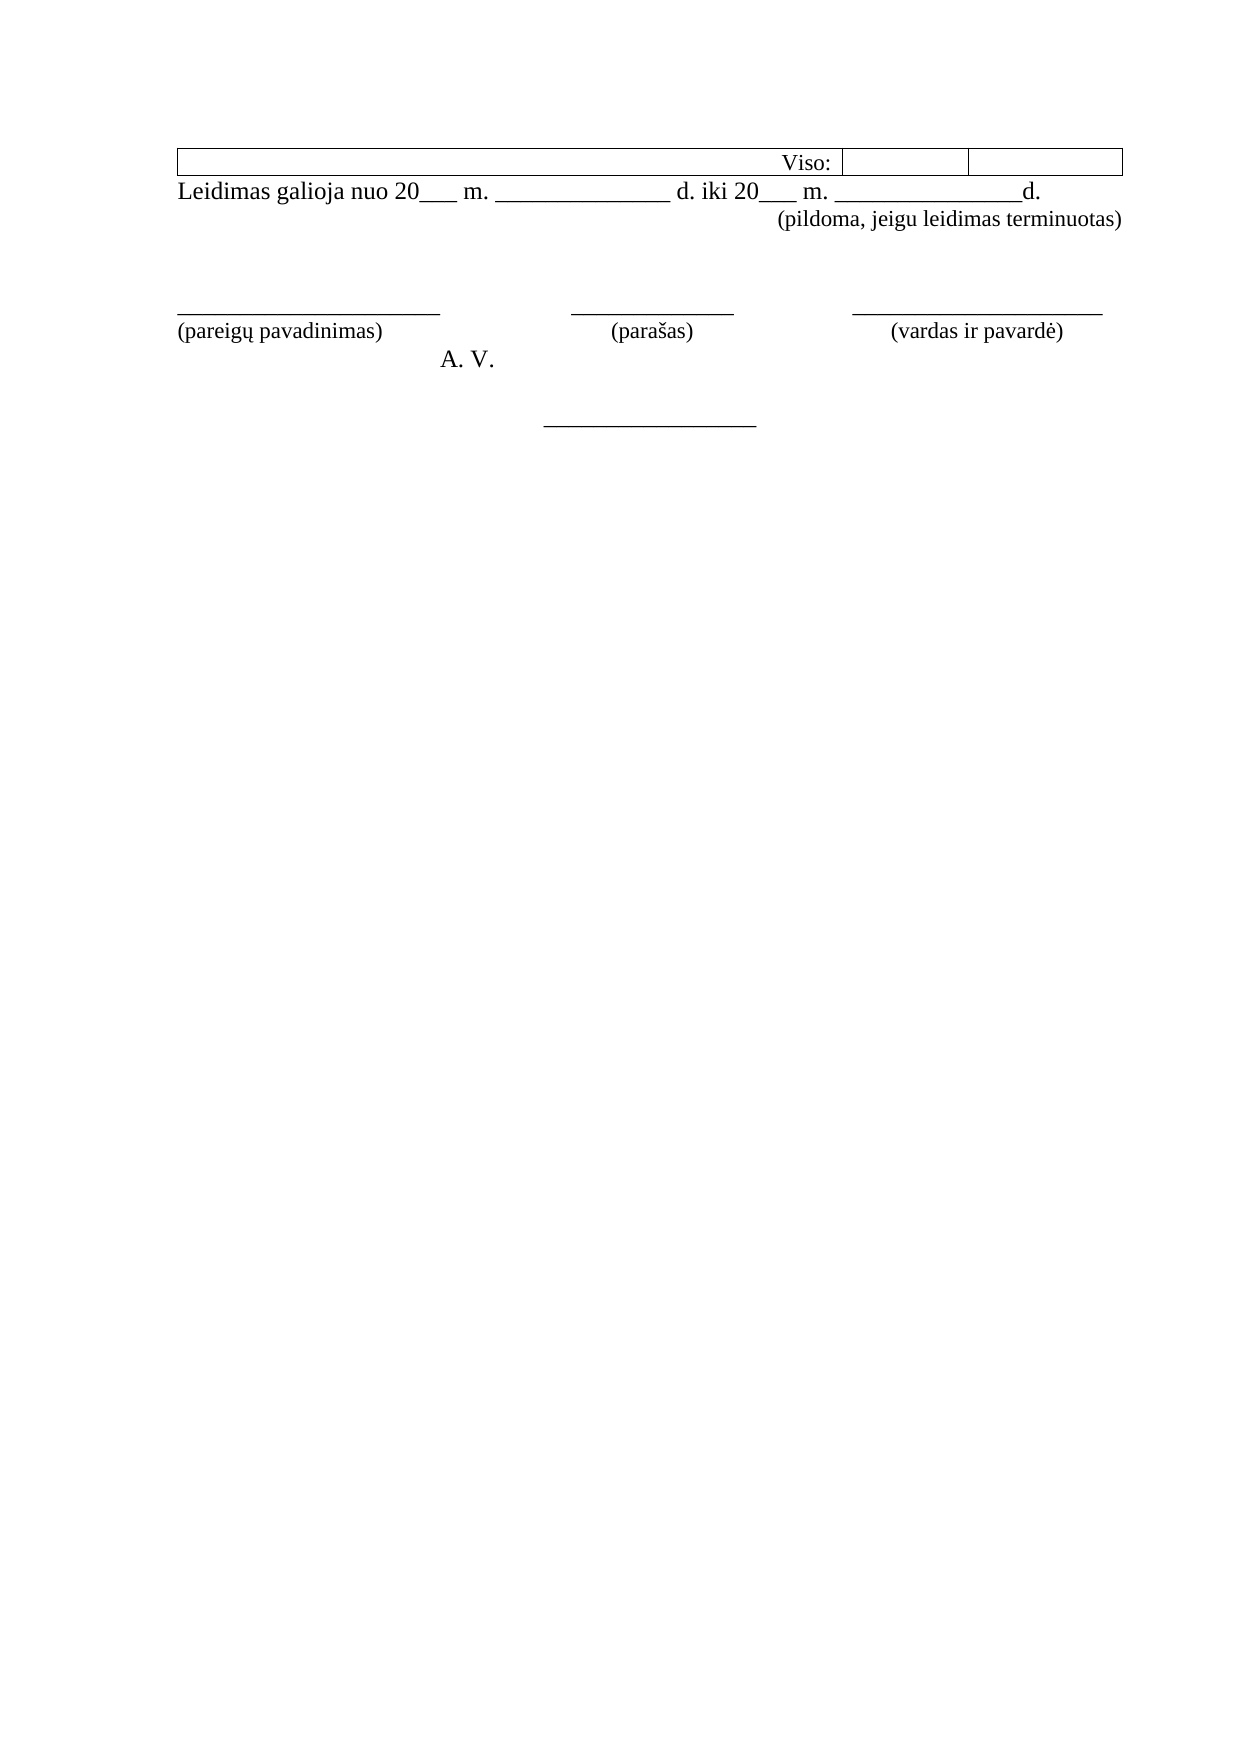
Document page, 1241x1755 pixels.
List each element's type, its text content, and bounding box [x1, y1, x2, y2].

text Leidimas galioja nuo 20___ m. ______________ d. iki 20___ m. _______________d. [177, 176, 1122, 205]
text (pildoma, jeigu leidimas terminuotas) [177, 205, 1122, 231]
text _____________________ _____________ ____________________ [177, 289, 1122, 317]
text A. V. [440, 344, 1122, 372]
text _________________ [177, 401, 1122, 430]
text (pareigų pavadinimas) (parašas) (vardas ir pavardė) [177, 317, 1122, 344]
table_cell [843, 149, 968, 175]
table_cell Viso: [178, 149, 842, 175]
table_cell [969, 149, 1122, 175]
